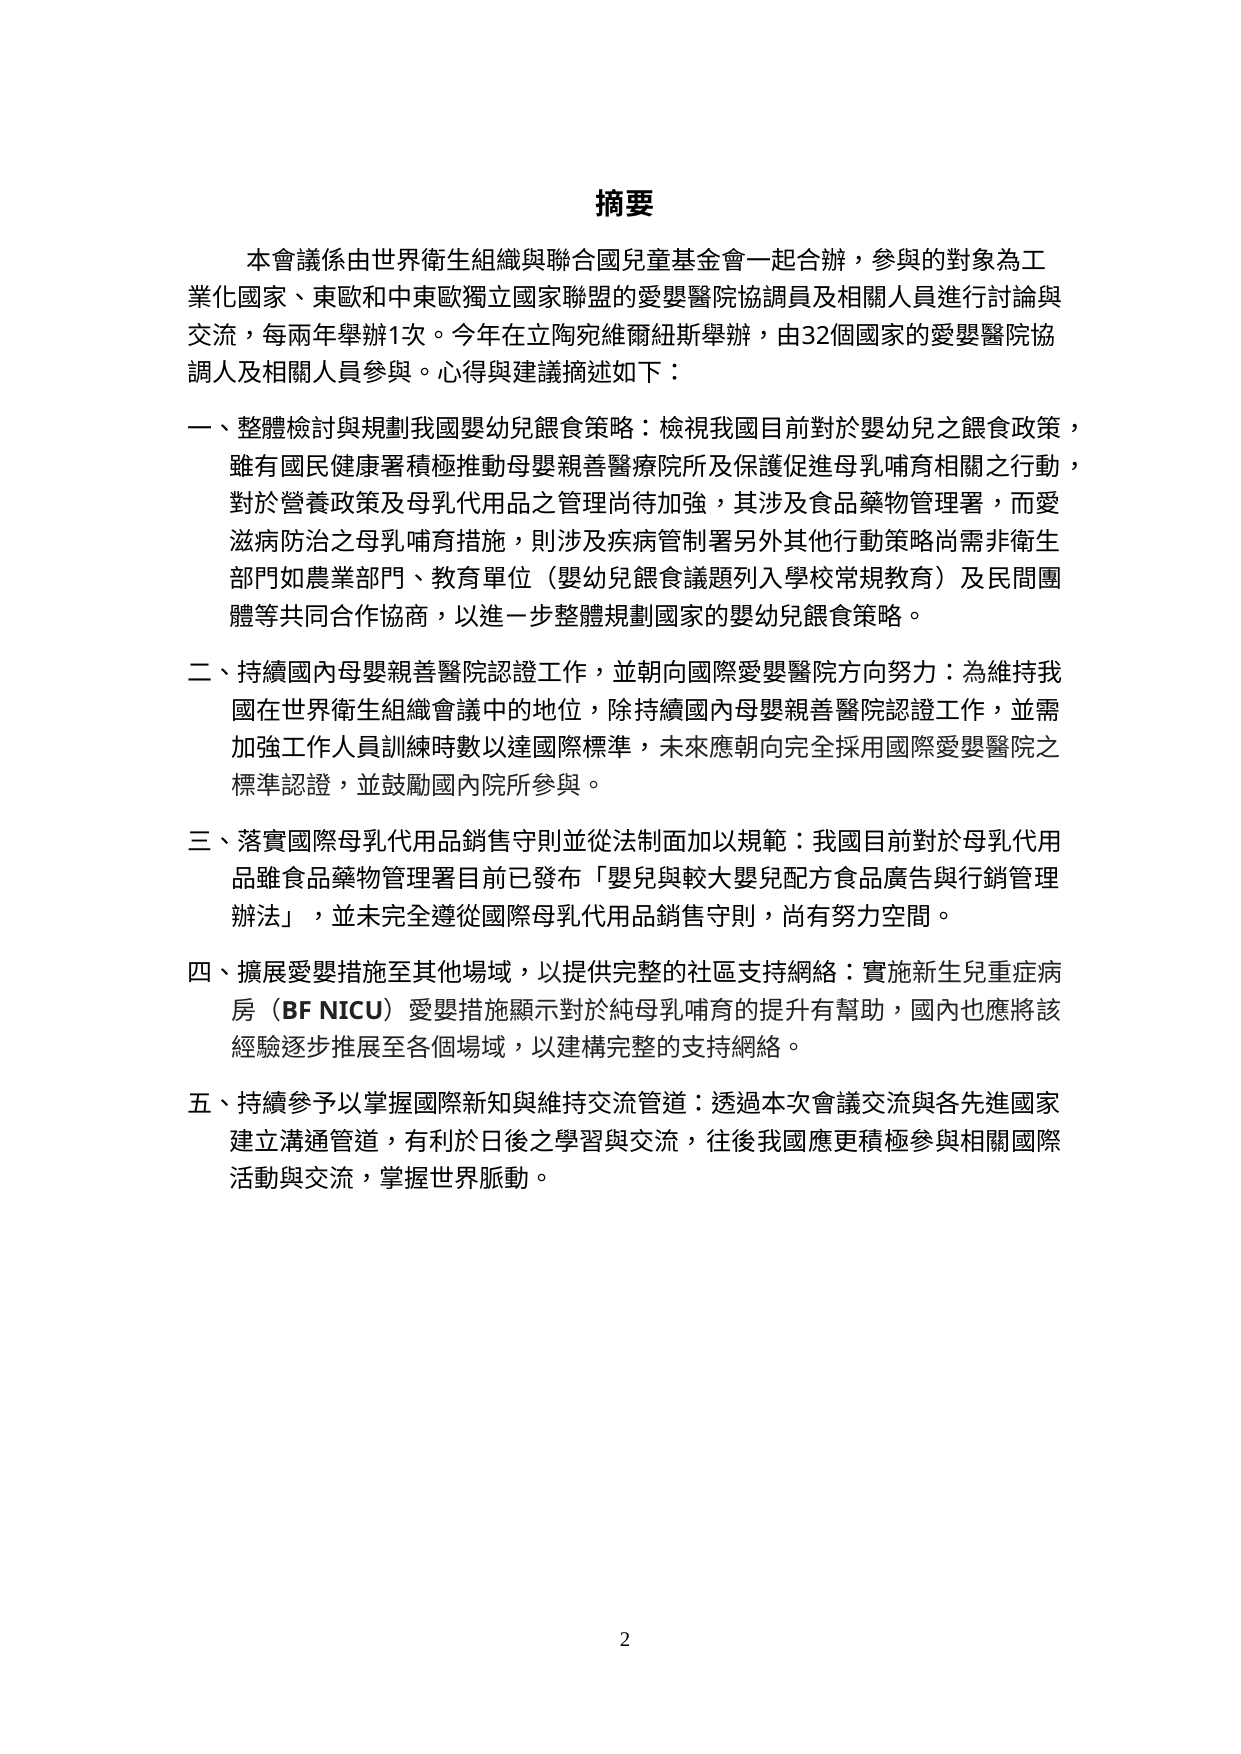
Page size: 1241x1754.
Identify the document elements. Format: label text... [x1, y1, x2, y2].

text 五、持續參予以掌握國際新知與維持交流管道：透過本次會議交流與各先進國家建立溝通管道，有利於日後之學習與交流，往後我國應更積極參與相關國際活動與交流，掌握世界脈動。 [187, 1083, 1062, 1196]
text 一、整體檢討與規劃我國嬰幼兒餵食策略：檢視我國目前對於嬰幼兒之餵食政策，雖有國民健康署積極推動母嬰親善醫療院所及保護促進母乳哺育相關之行動，對於營養政策及母乳代用品之管理尚待加強，其涉及食品藥物管理署，而愛滋病防治之母乳哺育措施，則涉及疾病管制署另外其他行動策略尚需非衛生部門如農業部門、教育單位（嬰幼兒餵食議題列入學校常規教育）及民間團體等共同合作協商，以進ㄧ步整體規劃國家的嬰幼兒餵食策略。 [187, 408, 1062, 633]
text 四、擴展愛嬰措施至其他場域，以提供完整的社區支持網絡：實施新生兒重症病房（BF NICU）愛嬰措施顯示對於純母乳哺育的提升有幫助，國內也應將該經驗逐步推展至各個場域，以建構完整的支持網絡。 [187, 952, 1062, 1064]
list 摘要 [187, 164, 1062, 239]
text 三、落實國際母乳代用品銷售守則並從法制面加以規範：我國目前對於母乳代用品雖食品藥物管理署目前已發布「嬰兒與較大嬰兒配方食品廣告與行銷管理辦法」，並未完全遵從國際母乳代用品銷售守則，尚有努力空間。 [187, 821, 1062, 933]
text 本會議係由世界衛生組織與聯合國兒童基金會一起合辦，參與的對象為工業化國家、東歐和中東歐獨立國家聯盟的愛嬰醫院協調員及相關人員進行討論與交流，每兩年舉辦1次。今年在立陶宛維爾紐斯舉辦，由32個國家的愛嬰醫院協調人及相關人員參與。心得與建議摘述如下： [187, 239, 1062, 389]
text 二、持續國內母嬰親善醫院認證工作，並朝向國際愛嬰醫院方向努力：為維持我國在世界衛生組織會議中的地位，除持續國內母嬰親善醫院認證工作，並需加強工作人員訓練時數以達國際標準，未來應朝向完全採用國際愛嬰醫院之標準認證，並鼓勵國內院所參與。 [187, 652, 1062, 802]
